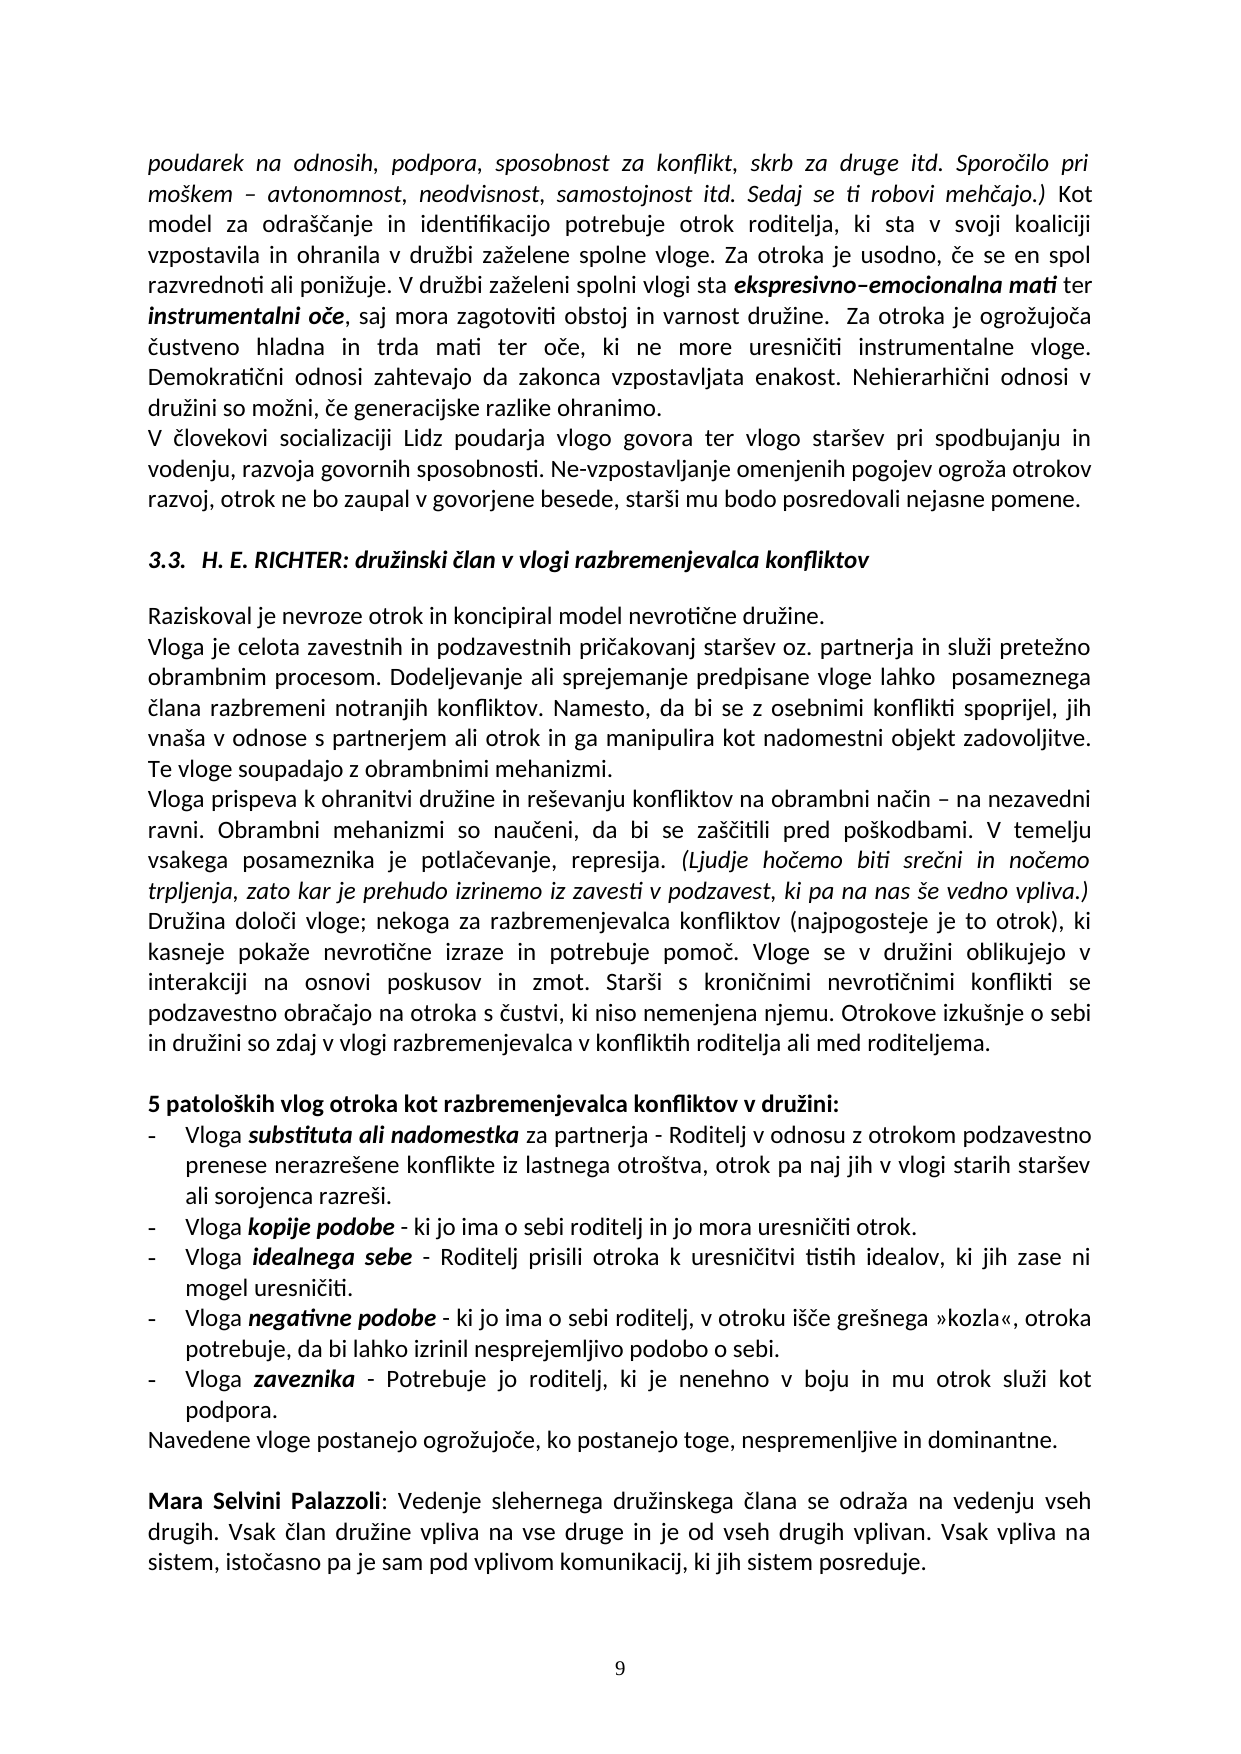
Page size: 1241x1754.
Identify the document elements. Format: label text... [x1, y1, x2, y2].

text Mara Selvini Palazzoli: Vedenje slehernega družinskega člana se odraža na vedenju vseh drugih. Vsak član družine vpliva na vse druge in je od vseh drugih vplivan. Vsak vpliva na sistem, istočasno pa je sam pod vplivom komunikacij, ki jih sistem posreduje. [148, 1485, 1093, 1577]
text Vloga je celota zavestnih in podzavestnih pričakovanj staršev oz. partnerja in služi pretežno obrambnim procesom. Dodeljevanje ali sprejemanje predpisane vloge lahko posameznega člana razbremeni notranjih konfliktov. Namesto, da bi se z osebnimi konflikti spoprijel, jih vnaša v odnose s partnerjem ali otrok in ga manipulira kot nadomestni objekt zadovoljitve. Te vloge soupadajo z obrambnimi mehanizmi. [148, 631, 1093, 783]
list Vloga idealnega sebe - Roditelj prisili otroka k uresničitvi tistih idealov, ki jih zase ni mogel uresničiti. [148, 1241, 1093, 1302]
list Vloga substituta ali nadomestka za partnerja - Roditelj v odnosu z otrokom podzavestno prenese nerazrešene konflikte iz lastnega otroštva, otrok pa naj jih v vlogi starih staršev ali sorojenca razreši. [148, 1119, 1093, 1211]
text Raziskoval je nevroze otrok in koncipiral model nevrotične družine. [148, 600, 1093, 631]
list Vloga kopije podobe - ki jo ima o sebi roditelj in jo mora uresničiti otrok. [148, 1211, 1093, 1241]
subtitle H. E. RICHTER: družinski član v vlogi razbremenjevalca konfliktov [148, 544, 1093, 575]
text Navedene vloge postanejo ogrožujoče, ko postanejo toge, nespremenljive in dominantne. [148, 1424, 1093, 1455]
list Vloga negativne podobe - ki jo ima o sebi roditelj, v otroku išče grešnega »kozla«, otroka potrebuje, da bi lahko izrinil nesprejemljivo podobo o sebi. [148, 1302, 1093, 1363]
text V človekovi socializaciji Lidz poudarja vlogo govora ter vlogo staršev pri spodbujanju in vodenju, razvoja govornih sposobnosti. Ne-vzpostavljanje omenjenih pogojev ogroža otrokov razvoj, otrok ne bo zaupal v govorjene besede, starši mu bodo posredovali nejasne pomene. [148, 422, 1093, 514]
text 5 patoloških vlog otroka kot razbremenjevalca konfliktov v družini: [148, 1089, 1093, 1119]
list Vloga zaveznika - Potrebuje jo roditelj, ki je nenehno v boju in mu otrok služi kot podpora. [148, 1363, 1093, 1424]
text poudarek na odnosih, podpora, sposobnost za konflikt, skrb za druge itd. Sporočilo pri moškem – avtonomnost, neodvisnost, samostojnost itd. Sedaj se ti robovi mehčajo.) Kot model za odraščanje in identifikacijo potrebuje otrok roditelja, ki sta v svoji koaliciji vzpostavila in ohranila v družbi zaželene spolne vloge. Za otroka je usodno, če se en spol razvrednoti ali ponižuje. V družbi zaželeni spolni vlogi sta ekspresivno–emocionalna mati ter instrumentalni oče, saj mora zagotoviti obstoj in varnost družine. Za otroka je ogrožujoča čustveno hladna in trda mati ter oče, ki ne more uresničiti instrumentalne vloge. Demokratični odnosi zahtevajo da zakonca vzpostavljata enakost. Nehierarhični odnosi v družini so možni, če generacijske razlike ohranimo. [148, 148, 1093, 422]
text Vloga prispeva k ohranitvi družine in reševanju konfliktov na obrambni način – na nezavedni ravni. Obrambni mehanizmi so naučeni, da bi se zaščitili pred poškodbami. V temelju vsakega posameznika je potlačevanje, represija. (Ljudje hočemo biti srečni in nočemo trpljenja, zato kar je prehudo izrinemo iz zavesti v podzavest, ki pa na nas še vedno vpliva.) Družina določi vloge; nekoga za razbremenjevalca konfliktov (najpogosteje je to otrok), ki kasneje pokaže nevrotične izraze in potrebuje pomoč. Vloge se v družini oblikujejo v interakciji na osnovi poskusov in zmot. Starši s kroničnimi nevrotičnimi konflikti se podzavestno obračajo na otroka s čustvi, ki niso nemenjena njemu. Otrokove izkušnje o sebi in družini so zdaj v vlogi razbremenjevalca v konfliktih roditelja ali med roditeljema. [148, 783, 1093, 1058]
